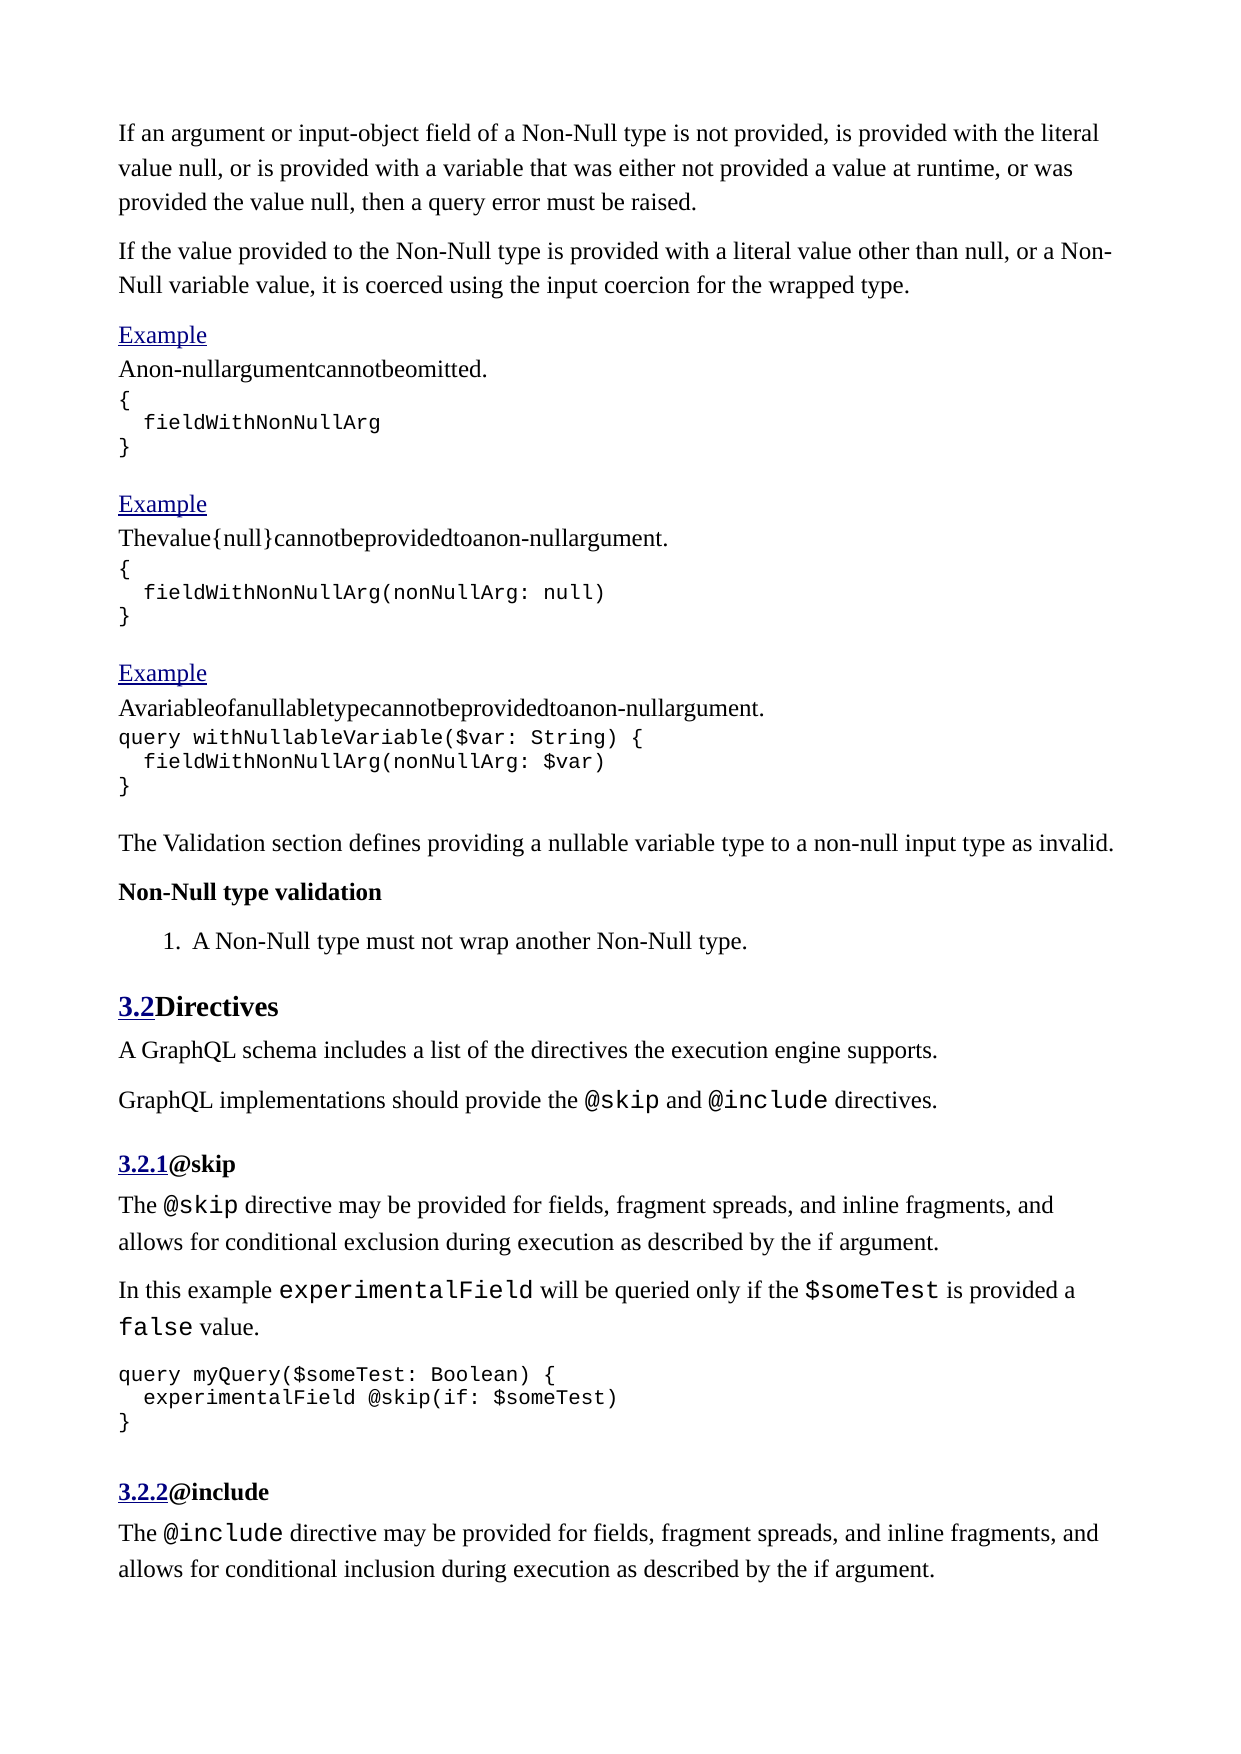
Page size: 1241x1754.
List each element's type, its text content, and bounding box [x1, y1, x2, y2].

text query myQuery($someTest: Boolean) { [118, 1364, 1122, 1387]
text } [118, 605, 1122, 629]
text Example [118, 320, 1122, 348]
text In this example experimentalField will be queried only if the $someTest is provided a false value. [118, 1276, 1122, 1343]
text Avariableofanullabletypecannotbeprovidedtoanon-nullargument. [118, 693, 1122, 722]
text The @include directive may be provided for fields, fragment spreads, and inline fragments, and allows for conditional inclusion during execution as described by the if argument. [118, 1518, 1122, 1583]
text { [118, 389, 1122, 412]
list A Non‐Null type must not wrap another Non‐Null type. [162, 926, 1122, 955]
text The @skip directive may be provided for fields, fragment spreads, and inline fragments, and allows for conditional exclusion during execution as described by the if argument. [118, 1190, 1122, 1255]
text { [118, 558, 1122, 582]
text Thevalue{null}cannotbeprovidedtoanon-nullargument. [118, 523, 1122, 552]
text If the value provided to the Non‐Null type is provided with a literal value other than null, or a Non‐Null variable value, it is coerced using the input coercion for the wrapped type. [118, 236, 1122, 299]
subtitle 3.2.2@include [118, 1477, 1122, 1505]
text fieldWithNonNullArg [118, 412, 1122, 436]
text Anon-nullargumentcannotbeomitted. [118, 354, 1122, 383]
text query withNullableVariable($var: String) { [118, 727, 1122, 751]
text A GraphQL schema includes a list of the directives the execution engine supports. [118, 1036, 1122, 1064]
subtitle 3.2Directives [118, 989, 1122, 1023]
text Example [118, 489, 1122, 518]
text The Validation section defines providing a nullable variable type to a non‐null input type as invalid. [118, 828, 1122, 857]
text Non‐Null type validation [118, 877, 1122, 906]
text Example [118, 658, 1122, 687]
subtitle 3.2.1@skip [118, 1149, 1122, 1177]
text } [118, 1411, 1122, 1435]
text If an argument or input‐object field of a Non‐Null type is not provided, is provided with the literal value null, or is provided with a variable that was either not provided a value at runtime, or was provided the value null, then a query error must be raised. [118, 118, 1122, 216]
text GraphQL implementations should provide the @skip and @include directives. [118, 1085, 1122, 1116]
text } [118, 436, 1122, 459]
text fieldWithNonNullArg(nonNullArg: null) [118, 582, 1122, 605]
text } [118, 775, 1122, 798]
text experimentalField @skip(if: $someTest) [118, 1387, 1122, 1411]
text fieldWithNonNullArg(nonNullArg: $var) [118, 751, 1122, 775]
